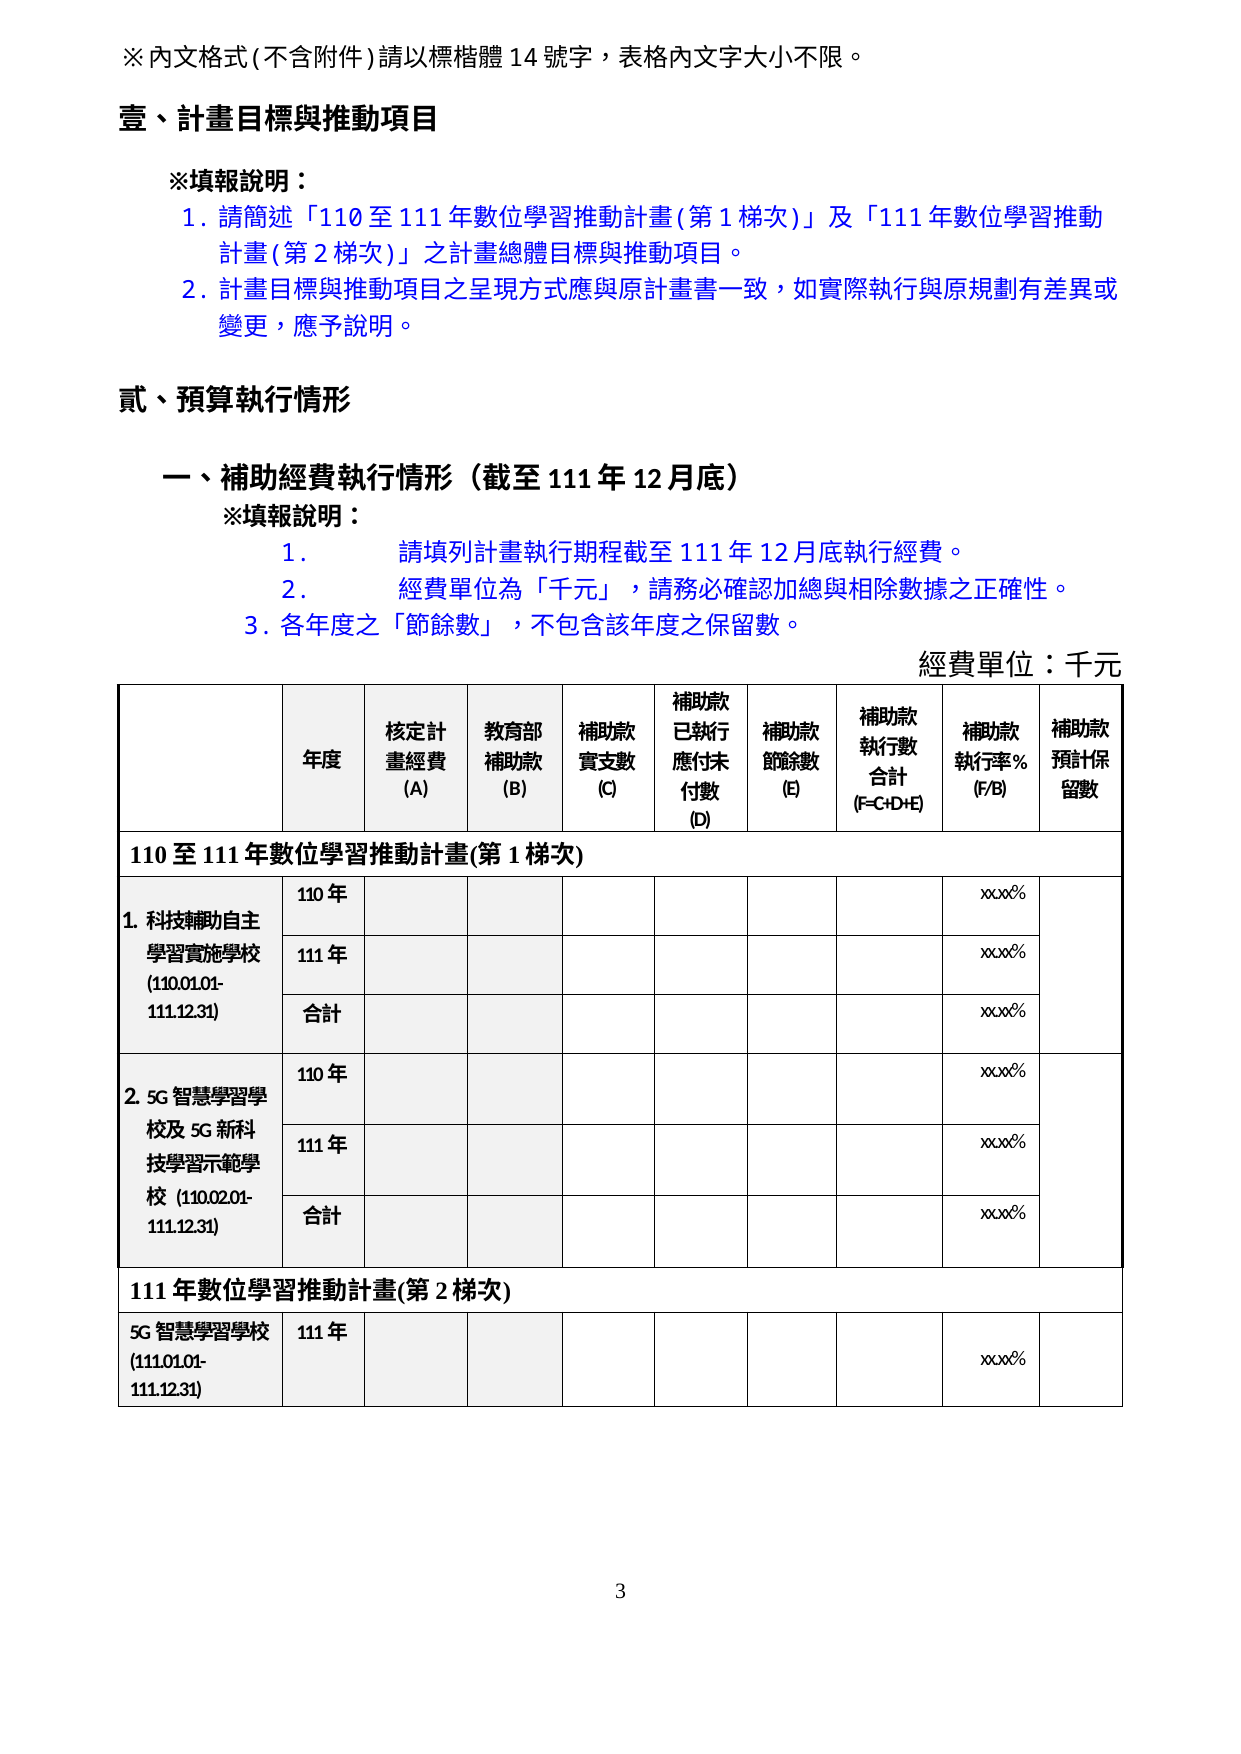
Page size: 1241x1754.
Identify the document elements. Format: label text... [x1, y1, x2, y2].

table_cell xx.xx% [943, 1054, 1039, 1124]
text ※填報說明： [168, 161, 1122, 197]
table_cell [563, 877, 654, 935]
table_cell [468, 1054, 562, 1124]
table_cell 科技輔助自主學習實施學校 (110.01.01-111.12.31) [120, 877, 282, 1053]
table_cell [468, 995, 562, 1053]
table_cell 合計 [283, 1196, 364, 1267]
list 各年度之「節餘數」，不包含該年度之保留數。 [243, 605, 1122, 642]
table_cell [365, 877, 467, 935]
table_cell [748, 1196, 836, 1267]
table_cell [837, 1313, 942, 1406]
table_header [120, 685, 282, 831]
table_header 補助款預計保留數 [1040, 685, 1121, 831]
table_cell 5G智慧學習學校及5G新科技學習示範學校 (110.02.01-111.12.31) [120, 1054, 282, 1267]
table_cell [655, 1196, 747, 1267]
table_cell 111年 [283, 936, 364, 994]
table_cell 合計 [283, 995, 364, 1053]
table_header 年度 [283, 685, 364, 831]
table_cell [655, 936, 747, 994]
table_cell [748, 1313, 836, 1406]
table_cell xx.xx% [943, 1313, 1039, 1406]
table_cell 110年 [283, 1054, 364, 1124]
table_cell 111年數位學習推動計畫(第2梯次) [119, 1268, 1122, 1312]
table_cell [563, 1313, 654, 1406]
table_cell [655, 1313, 747, 1406]
table_cell [837, 1125, 942, 1195]
table_cell [563, 1125, 654, 1195]
table_cell 111年 [283, 1125, 364, 1195]
table_cell [837, 1054, 942, 1124]
list 經費單位為「千元」，請務必確認加總與相除數據之正確性。 [281, 569, 1122, 605]
list 計畫目標與推動項目之呈現方式應與原計畫書一致，如實際執行與原規劃有差異或變更，應予說明。 [181, 270, 1122, 342]
list 計畫目標與推動項目 [118, 96, 1122, 138]
table_cell [748, 995, 836, 1053]
table_header 補助款已執行應付未付數 (D) [655, 685, 747, 831]
table_cell [748, 936, 836, 994]
table_cell 5G智慧學習學校(111.01.01-111.12.31) [119, 1313, 282, 1406]
table_cell [563, 936, 654, 994]
table_cell [563, 1196, 654, 1267]
table_cell [655, 995, 747, 1053]
table_cell [837, 995, 942, 1053]
table_cell [1040, 1054, 1121, 1267]
table_cell xx.xx% [943, 936, 1039, 994]
table_header 補助款 執行數 合計(F=C+D+E) [837, 685, 942, 831]
table_header 補助款 實支數 (C) [563, 685, 654, 831]
table_cell xx.xx% [943, 1125, 1039, 1195]
table_header 教育部 補助款 (B) [468, 685, 562, 831]
table_cell 110年 [283, 877, 364, 935]
table_cell [655, 1125, 747, 1195]
table_cell [655, 877, 747, 935]
table_cell [837, 1196, 942, 1267]
table_cell [365, 1125, 467, 1195]
table_cell [1040, 877, 1121, 1053]
table_cell 110至111年數位學習推動計畫(第1梯次) [120, 832, 1121, 876]
table_cell [365, 1196, 467, 1267]
table_cell [837, 877, 942, 935]
table_cell [748, 1054, 836, 1124]
table_cell [837, 936, 942, 994]
text 經費單位：千元 [118, 642, 1122, 684]
subtitle 貳、預算執行情形 [118, 376, 1122, 419]
table_cell [468, 1125, 562, 1195]
table_cell [563, 1054, 654, 1124]
table_header 核定計畫經費 (A) [365, 685, 467, 831]
table_cell [748, 1125, 836, 1195]
table_cell [563, 995, 654, 1053]
table_cell [365, 1313, 467, 1406]
text ※填報說明： [222, 497, 1122, 533]
table_cell [365, 1054, 467, 1124]
text ※內文格式(不含附件)請以標楷體14號字，表格內文字大小不限。 [118, 38, 1122, 74]
table_cell xx.xx% [943, 1196, 1039, 1267]
table_cell [748, 877, 836, 935]
table_cell 111年 [283, 1313, 364, 1406]
table_cell [468, 1196, 562, 1267]
table_cell [365, 995, 467, 1053]
table_cell [468, 877, 562, 935]
table_cell [655, 1054, 747, 1124]
table_cell [468, 936, 562, 994]
table_cell [1040, 1313, 1122, 1406]
table_header 補助款 節餘數(E) [748, 685, 836, 831]
table_cell xx.xx% [943, 995, 1039, 1053]
table_header 補助款執行率% (F/B) [943, 685, 1039, 831]
table_cell [365, 936, 467, 994]
table_cell xx.xx% [943, 877, 1039, 935]
list 請填列計畫執行期程截至111年12月底執行經費。 [281, 533, 1122, 569]
list 請簡述「110至111年數位學習推動計畫(第1梯次)」及「111年數位學習推動計畫(第2梯次)」之計畫總體目標與推動項目。 [181, 197, 1122, 270]
table_cell [468, 1313, 562, 1406]
subtitle 一、補助經費執行情形（截至111年12月底） [162, 454, 1122, 497]
